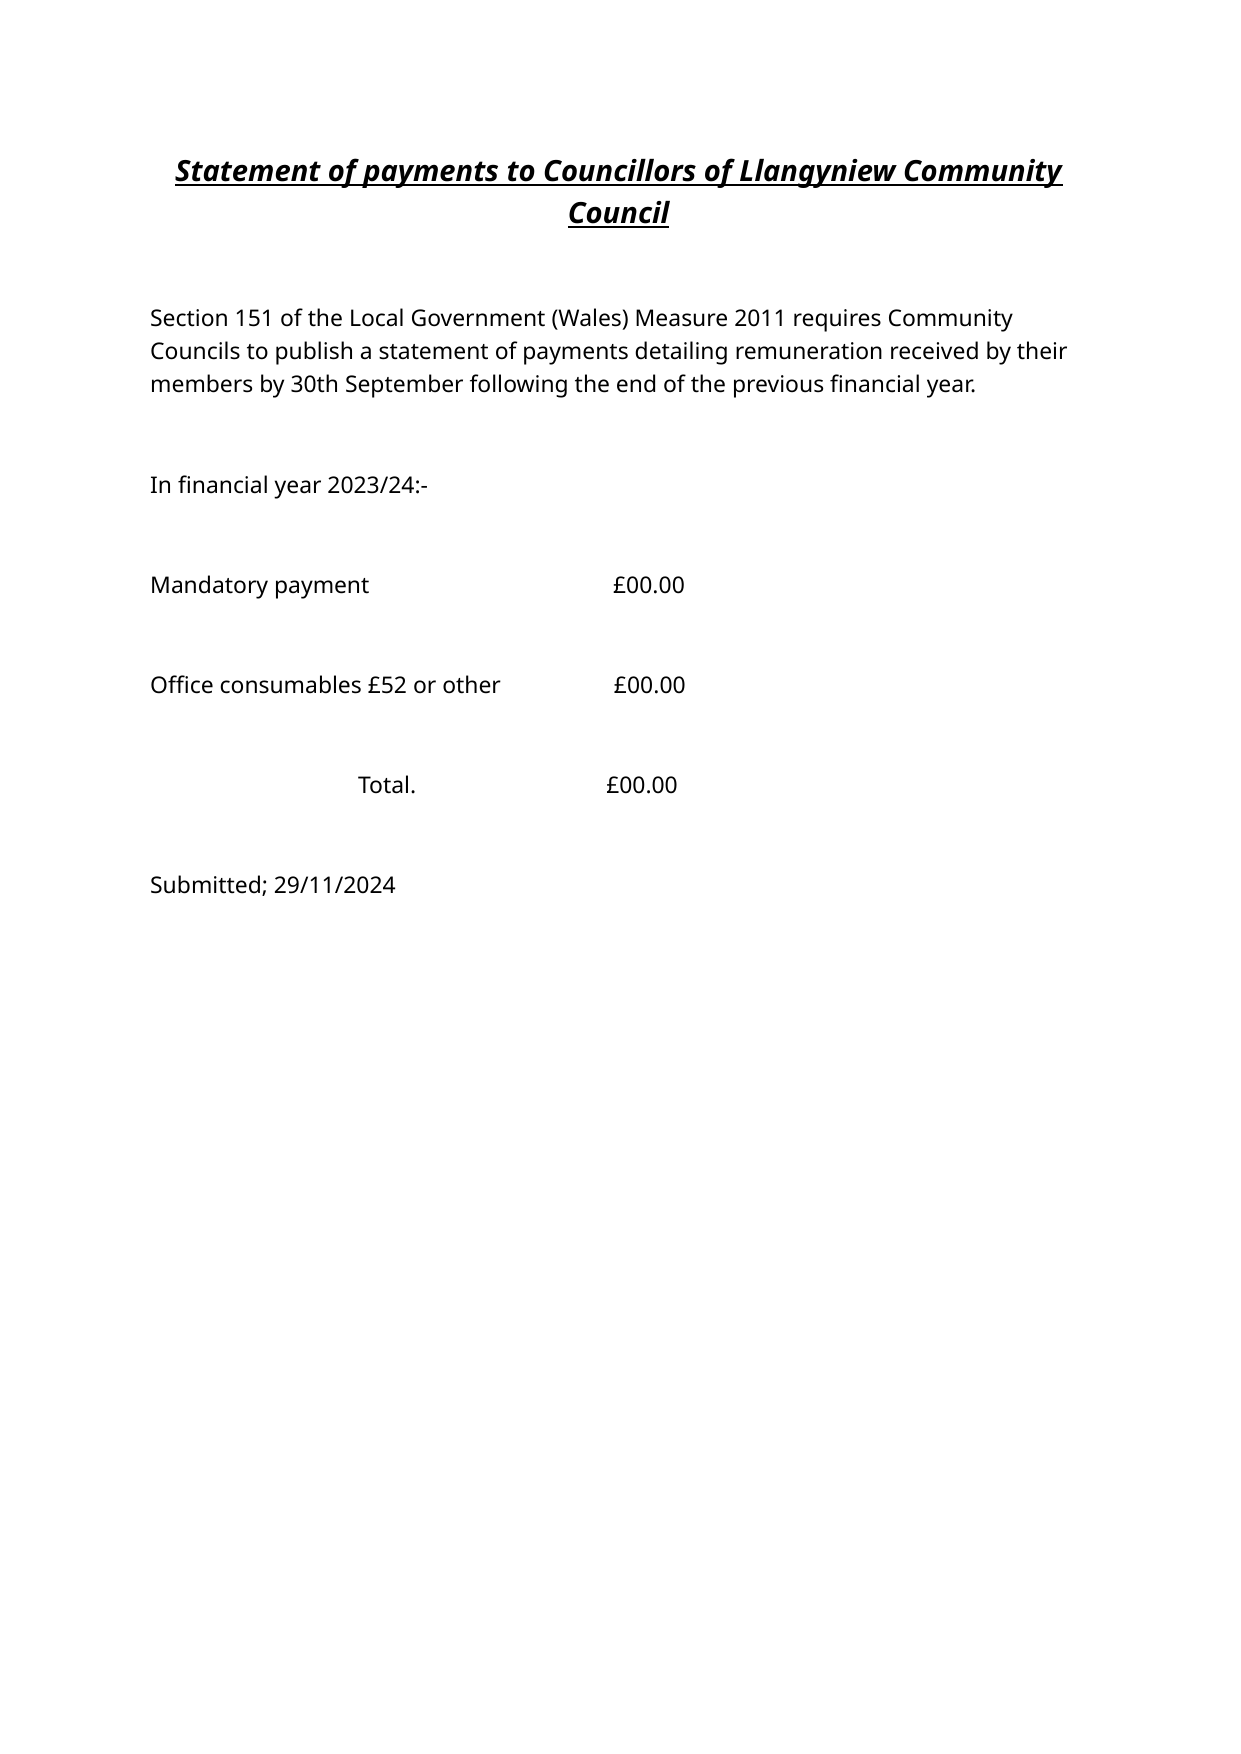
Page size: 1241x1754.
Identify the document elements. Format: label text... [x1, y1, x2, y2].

text In financial year 2023/24:- [150, 469, 1090, 500]
text Office consumables £52 or other £00.00 [150, 669, 1090, 700]
text Total. £00.00 [150, 769, 1090, 801]
text Submitted; 29/11/2024 [150, 869, 1090, 901]
text Section 151 of the Local Government (Wales) Measure 2011 requires Community Councils to publish a statement of payments detailing remuneration received by their members by 30th September following the end of the previous financial year. [150, 302, 1090, 400]
text Mandatory payment £00.00 [150, 569, 1090, 600]
text Statement of payments to Councillors of Llangyniew Community Council [150, 150, 1090, 232]
